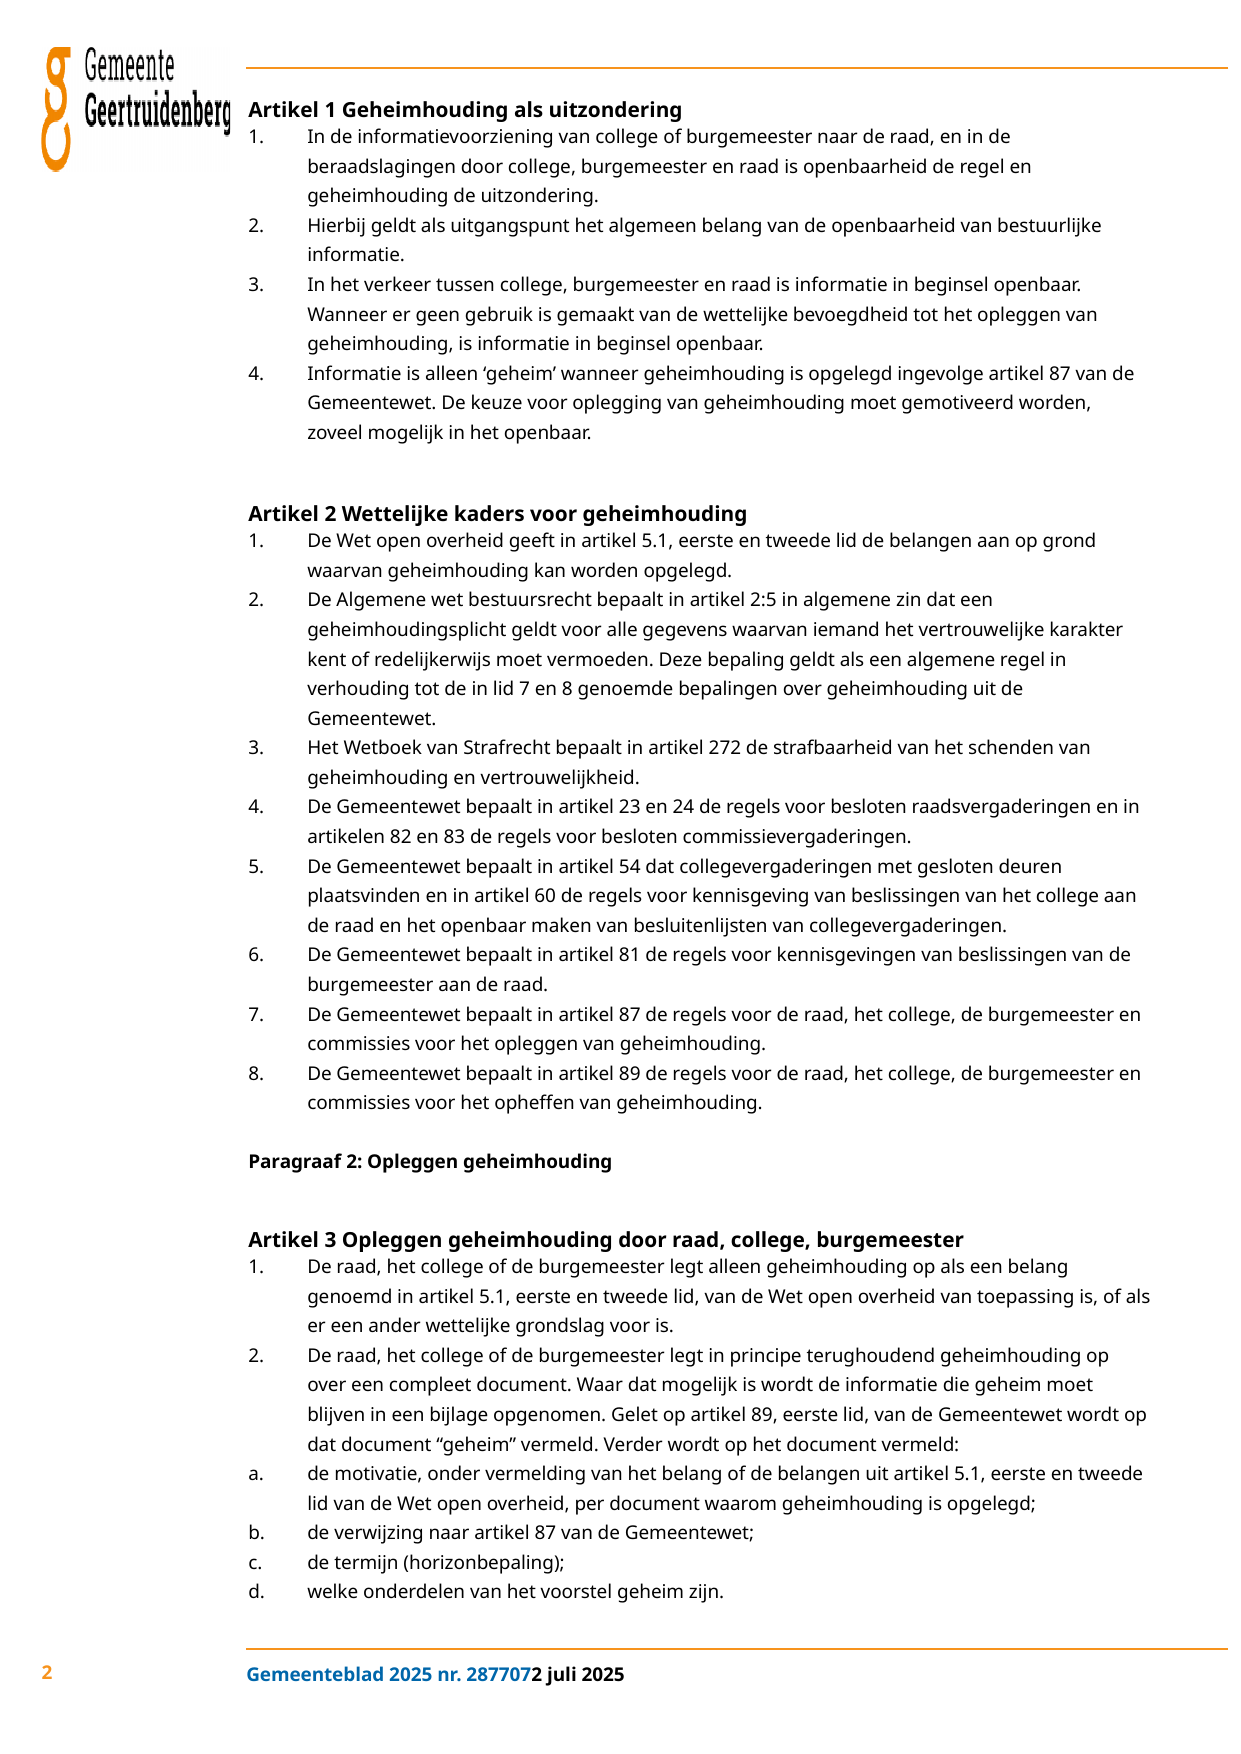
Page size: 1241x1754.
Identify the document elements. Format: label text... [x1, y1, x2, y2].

list Informatie is alleen ‘geheim’ wanneer geheimhouding is opgelegd ingevolge artikel 87 van de Gemeentewet. De keuze voor oplegging van geheimhouding moet gemotiveerd worden, zoveel mogelijk in het openbaar. [248, 360, 1152, 445]
list De Wet open overheid geeft in artikel 5.1, eerste en tweede lid de belangen aan op grond waarvan geheimhouding kan worden opgelegd. [248, 527, 1152, 583]
text Artikel 3 Opleggen geheimhouding door raad, college, burgemeester [248, 1225, 1152, 1253]
list De Gemeentewet bepaalt in artikel 81 de regels voor kennisgevingen van beslissingen van de burgemeester aan de raad. [248, 942, 1152, 997]
list welke onderdelen van het voorstel geheim zijn. [248, 1579, 1152, 1604]
list De raad, het college of de burgemeester legt alleen geheimhouding op als een belang genoemd in artikel 5.1, eerste en tweede lid, van de Wet open overheid van toepassing is, of als er een ander wettelijke grondslag voor is. [248, 1253, 1152, 1338]
text Paragraaf 2: Opleggen geheimhouding [248, 1149, 1152, 1174]
list De Gemeentewet bepaalt in artikel 89 de regels voor de raad, het college, de burgemeester en commissies voor het opheffen van geheimhouding. [248, 1060, 1152, 1115]
list de verwijzing naar artikel 87 van de Gemeentewet; [248, 1519, 1152, 1545]
list De raad, het college of de burgemeester legt in principe terughoudend geheimhouding op over een compleet document. Waar dat mogelijk is wordt de informatie die geheim moet blijven in een bijlage opgenomen. Gelet op artikel 89, eerste lid, van de Gemeentewet wordt op dat document “geheim” vermeld. Verder wordt op het document vermeld: [248, 1342, 1152, 1457]
text Artikel 2 Wettelijke kaders voor geheimhouding [248, 499, 1152, 527]
picture [41, 47, 231, 172]
list de motivatie, onder vermelding van het belang of de belangen uit artikel 5.1, eerste en tweede lid van de Wet open overheid, per document waarom geheimhouding is opgelegd; [248, 1460, 1152, 1516]
list De Gemeentewet bepaalt in artikel 23 en 24 de regels voor besloten raadsvergaderingen en in artikelen 82 en 83 de regels voor besloten commissievergaderingen. [248, 794, 1152, 849]
list Het Wetboek van Strafrecht bepaalt in artikel 272 de strafbaarheid van het schenden van geheimhouding en vertrouwelijkheid. [248, 734, 1152, 790]
list De Algemene wet bestuursrecht bepaalt in artikel 2:5 in algemene zin dat een geheimhoudingsplicht geldt voor alle gegevens waarvan iemand het vertrouwelijke karakter kent of redelijkerwijs moet vermoeden. Deze bepaling geldt als een algemene regel in verhouding tot de in lid 7 en 8 genoemde bepalingen over geheimhouding uit de Gemeentewet. [248, 587, 1152, 731]
list de termijn (horizonbepaling); [248, 1549, 1152, 1575]
list De Gemeentewet bepaalt in artikel 54 dat collegevergaderingen met gesloten deuren plaatsvinden en in artikel 60 de regels voor kennisgeving van beslissingen van het college aan de raad en het openbaar maken van besluitenlijsten van collegevergaderingen. [248, 853, 1152, 938]
list In het verkeer tussen college, burgemeester en raad is informatie in beginsel openbaar. Wanneer er geen gebruik is gemaakt van de wettelijke bevoegdheid tot het opleggen van geheimhouding, is informatie in beginsel openbaar. [248, 271, 1152, 356]
text Artikel 1 Geheimhouding als uitzondering [248, 95, 1152, 123]
list Hierbij geldt als uitgangspunt het algemeen belang van de openbaarheid van bestuurlijke informatie. [248, 212, 1152, 267]
list De Gemeentewet bepaalt in artikel 87 de regels voor de raad, het college, de burgemeester en commissies voor het opleggen van geheimhouding. [248, 1001, 1152, 1056]
list In de informatievoorziening van college of burgemeester naar de raad, en in de beraadslagingen door college, burgemeester en raad is openbaarheid de regel en geheimhouding de uitzondering. [248, 123, 1152, 208]
